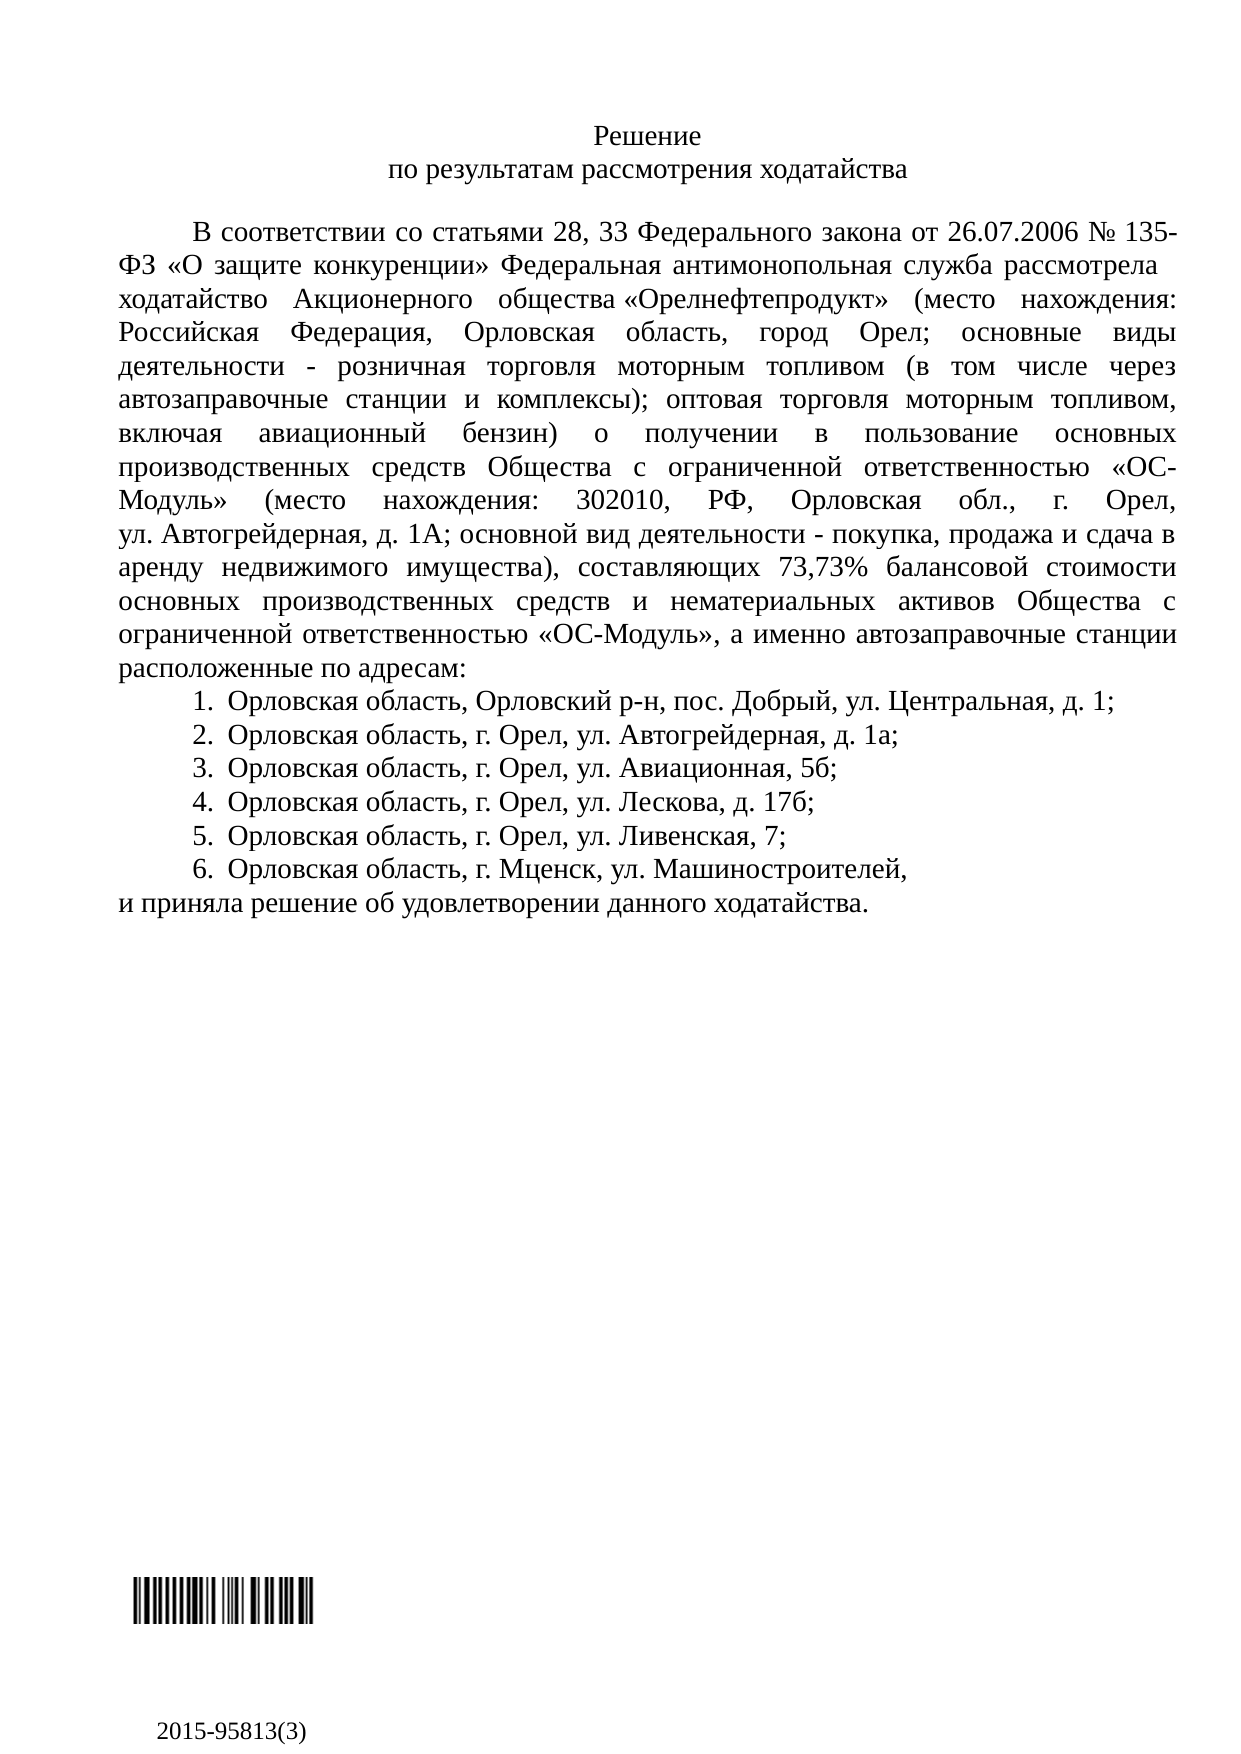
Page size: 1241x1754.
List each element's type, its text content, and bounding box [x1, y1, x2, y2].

list Орловская область, г. Орел, ул. Лескова, д. 17б; [118, 784, 1177, 818]
text по результатам рассмотрения ходатайства [118, 152, 1177, 185]
list и приняла решение об удовлетворении данного ходатайства. [118, 885, 1177, 918]
list Орловская область, Орловский р-н, пос. Добрый, ул. Центральная, д. 1; [118, 683, 1177, 717]
text В соответствии cо статьями 28, 33 Федерального закона от 26.07.2006 № 135-ФЗ «О защите конкуренции» Федеральная антимонопольная служба рассмотрела ходатайство Акционерного общества «Орелнефтепродукт» (место нахождения: Российская Федерация, Орловская область, город Орел; основные виды деятельности - розничная торговля моторным топливом (в том числе через автозаправочные станции и комплексы); оптовая торговля моторным топливом, включая авиационный бензин) о получении в пользование основных производственных средств Общества с ограниченной ответственностью «ОС-Модуль» (место нахождения: 302010, РФ, Орловская обл., г. Орел, ул. Автогрейдерная, д. 1А; основной вид деятельности - покупка, продажа и сдача в аренду недвижимого имущества), составляющих 73,73% балансовой стоимости основных производственных средств и нематериальных активов Общества с ограниченной ответственностью «ОС-Модуль», а именно автозаправочные станции расположенные по адресам: [118, 214, 1177, 683]
list Орловская область, г. Орел, ул. Авиационная, 5б; [118, 751, 1177, 784]
list Орловская область, г. Орел, ул. Автогрейдерная, д. 1а; [118, 717, 1177, 751]
list Орловская область, г. Мценск, ул. Машиностроителей, [118, 851, 1177, 885]
picture [118, 1577, 331, 1624]
text Решение [118, 118, 1177, 152]
list Орловская область, г. Орел, ул. Ливенская, 7; [118, 818, 1177, 851]
